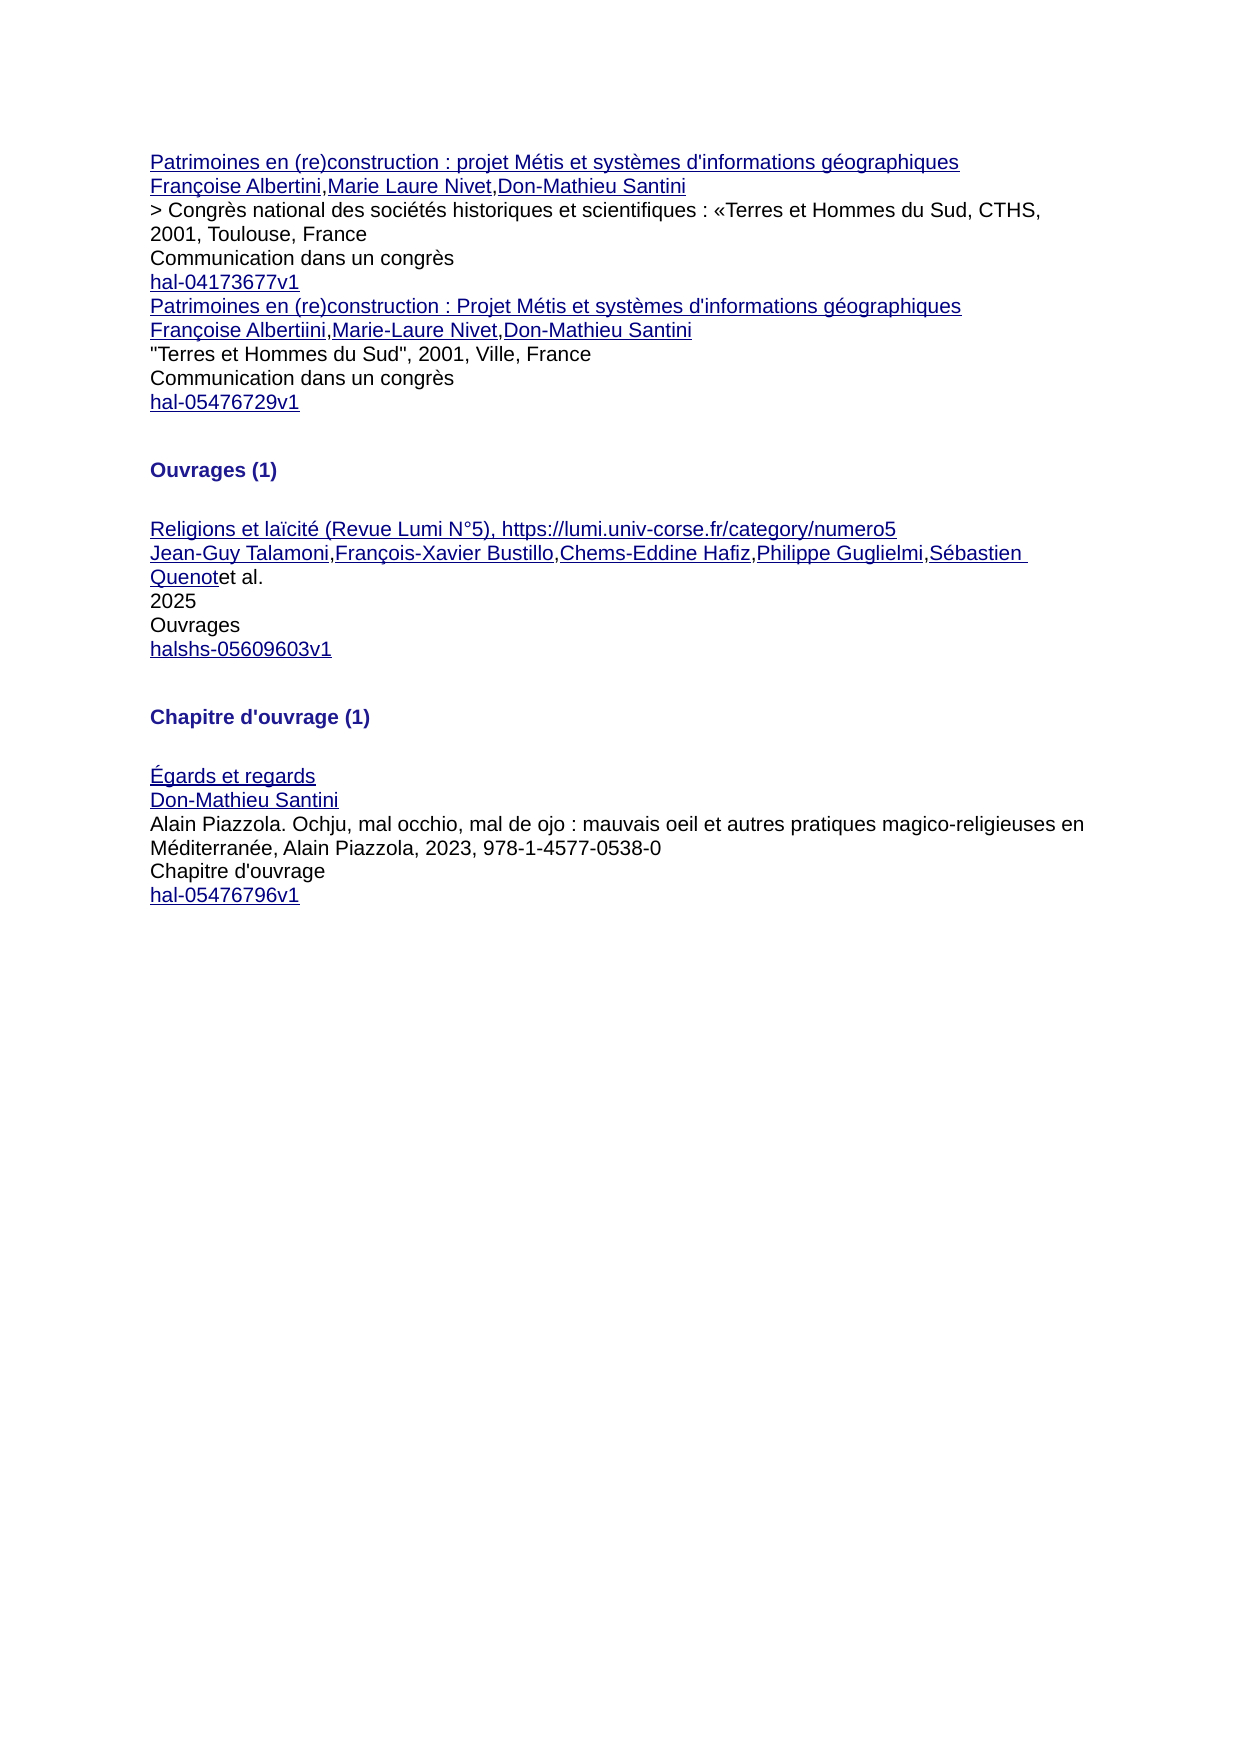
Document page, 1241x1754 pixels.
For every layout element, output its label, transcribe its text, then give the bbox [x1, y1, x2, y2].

subtitle Chapitre d'ouvrage (1) [150, 705, 1090, 729]
subtitle Ouvrages (1) [150, 458, 1090, 482]
table_cell Patrimoines en (re)construction : projet Métis et systèmes d'informations géographiques Françoise Albertini,Marie Laure Nivet,Don-Mathieu Santini > Congrès national des sociétés historiques et scientifiques : «Terres et Hommes du Sud, CTHS, 2001, Toulouse, France Communication dans un congrès hal-04173677v1 [150, 150, 1090, 294]
table_header Religions et laïcité (Revue Lumi N°5), https://lumi.univ-corse.fr/category/numero5 Jean-Guy Talamoni,François-Xavier Bustillo,Chems-Eddine Hafiz,Philippe Guglielmi,Sébastien Quenotet al. 2025 Ouvrages halshs-05609603v1 [150, 517, 1090, 660]
table_cell Patrimoines en (re)construction : Projet Métis et systèmes d'informations géographiques Françoise Albertiini,Marie-Laure Nivet,Don-Mathieu Santini "Terres et Hommes du Sud", 2001, Ville, France Communication dans un congrès hal-05476729v1 [150, 294, 1090, 413]
table_header Égards et regards Don-Mathieu Santini Alain Piazzola. Ochju, mal occhio, mal de ojo : mauvais oeil et autres pratiques magico-religieuses en Méditerranée, Alain Piazzola, 2023, 978-1-4577-0538-0 Chapitre d'ouvrage hal-05476796v1 [150, 764, 1090, 907]
